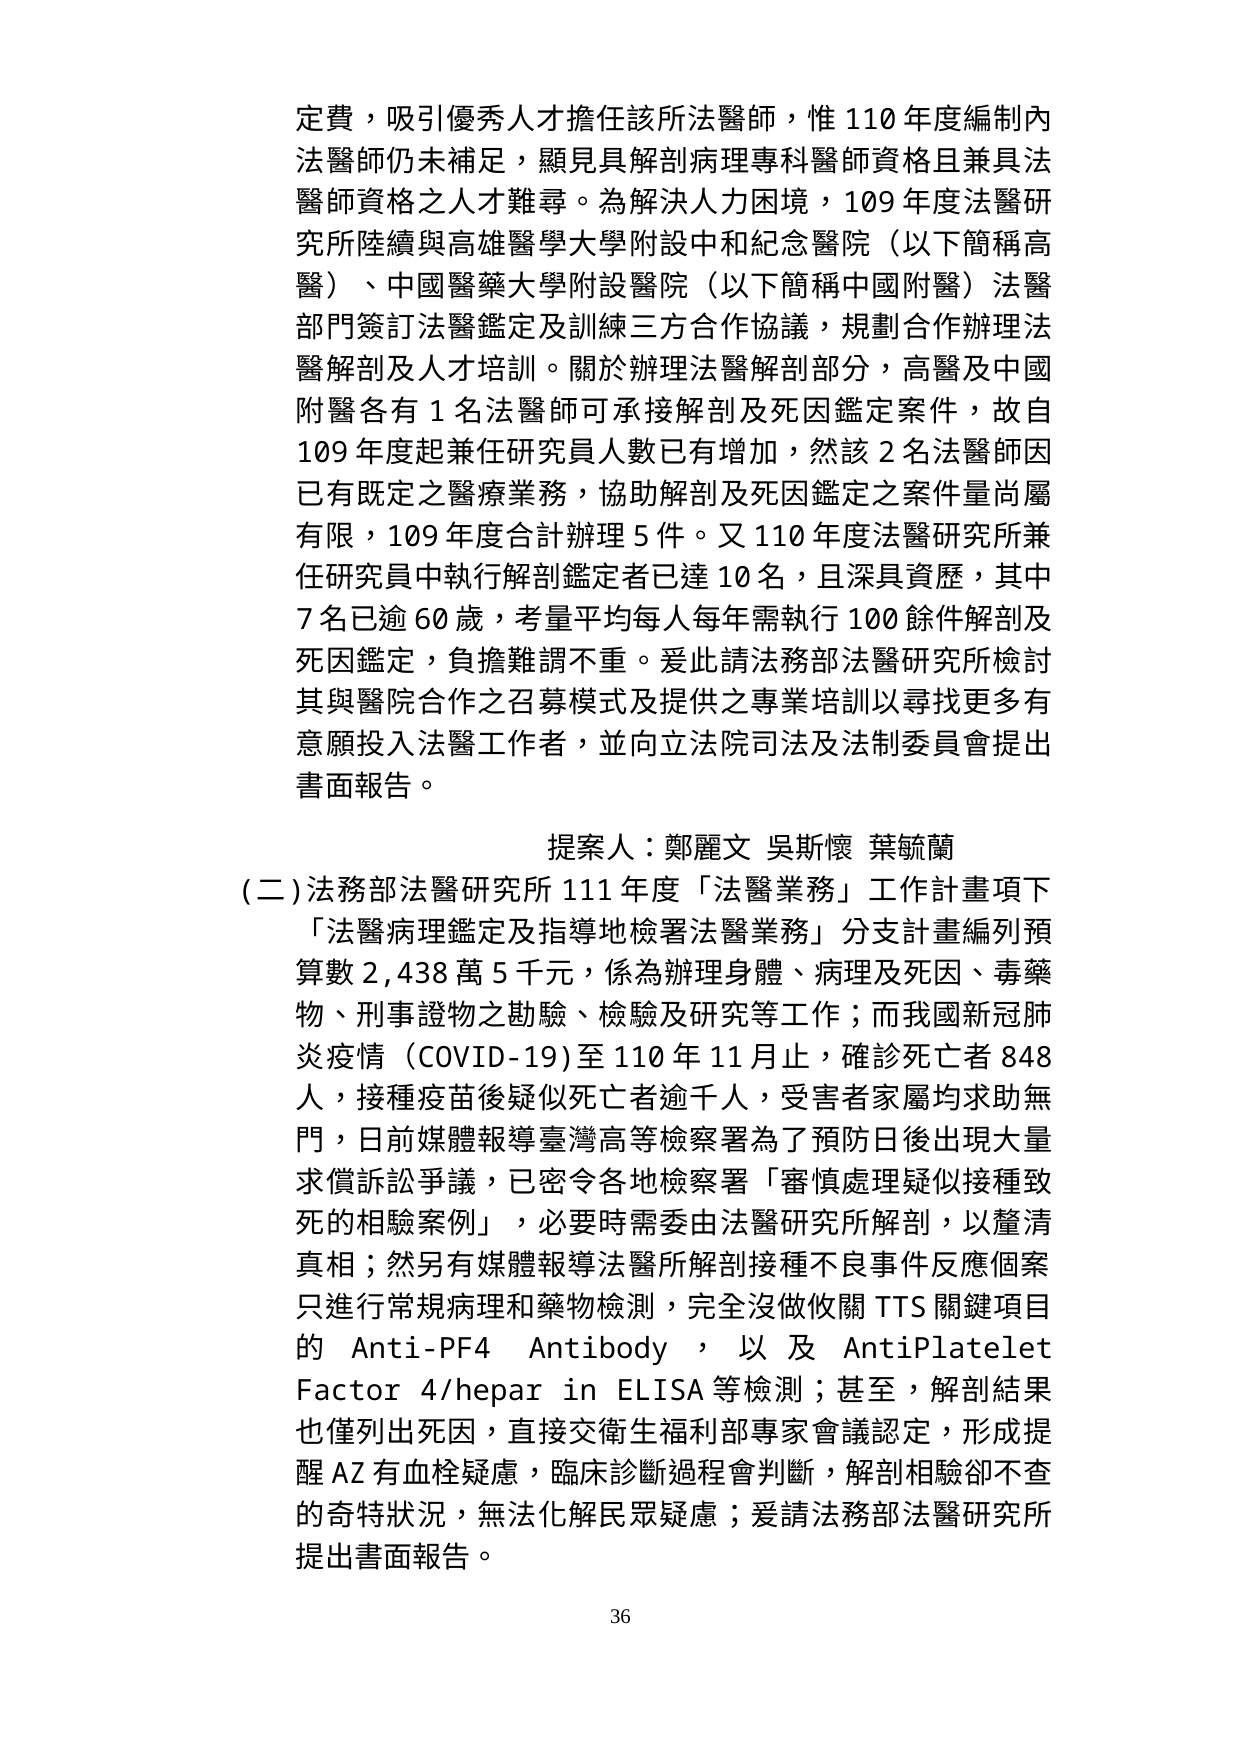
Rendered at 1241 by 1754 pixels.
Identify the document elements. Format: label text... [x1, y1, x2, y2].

text (一)法務部法醫研究所編制內法醫師需醫學院畢業並具備醫師、解剖病理專科醫師及法醫師證照，缺額1名已懸缺多年，主因係法醫師實質所得未及一般同等級醫師，待遇結構缺乏誘因，且職責繁重壓力大，解剖工作環境亦難以與醫院相比，升遷管道有限，故期透過調增編制內法醫師解剖鑑定費，吸引優秀人才擔任該所法醫師，惟110年度編制內法醫師仍未補足，顯見具解剖病理專科醫師資格且兼具法醫師資格之人才難尋。為解決人力困境，109年度法醫研究所陸續與高雄醫學大學附設中和紀念醫院（以下簡稱高醫）、中國醫藥大學附設醫院（以下簡稱中國附醫）法醫部門簽訂法醫鑑定及訓練三方合作協議，規劃合作辦理法醫解剖及人才培訓。關於辦理法醫解剖部分，高醫及中國附醫各有1名法醫師可承接解剖及死因鑑定案件，故自109年度起兼任研究員人數已有增加，然該2名法醫師因已有既定之醫療業務，協助解剖及死因鑑定之案件量尚屬有限，109年度合計辦理5件。又110年度法醫研究所兼任研究員中執行解剖鑑定者已達10名，且深具資歷，其中7名已逾60歲，考量平均每人每年需執行100餘件解剖及死因鑑定，負擔難謂不重。爰此請法務部法醫研究所檢討其與醫院合作之召募模式及提供之專業培訓以尋找更多有意願投入法醫工作者，並向立法院司法及法制委員會提出書面報告。 [237, 96, 1053, 804]
text (二)法務部法醫研究所111年度「法醫業務」工作計畫項下「法醫病理鑑定及指導地檢署法醫業務」分支計畫編列預算數2,438萬5千元，係為辦理身體、病理及死因、毒藥物、刑事證物之勘驗、檢驗及研究等工作；而我國新冠肺炎疫情（COVID-19)至110年11月止，確診死亡者848人，接種疫苗後疑似死亡者逾千人，受害者家屬均求助無門，日前媒體報導臺灣高等檢察署為了預防日後出現大量求償訴訟爭議，已密令各地檢察署「審慎處理疑似接種致死的相驗案例」，必要時需委由法醫研究所解剖，以釐清真相；然另有媒體報導法醫所解剖接種不良事件反應個案，只進行常規病理和藥物檢測，完全沒做攸關TTS關鍵項目的Anti-PF4 Antibody，以及AntiPlatelet Factor 4/hepar in ELISA等檢測；甚至，解剖結果也僅列出死因，直接交衛生福利部專家會議認定，形成提醒AZ有血栓疑慮，臨床診斷過程會判斷，解剖相驗卻不查的奇特狀況，無法化解民眾疑慮；爰請法務部法醫研究所提出書面報告。 [237, 867, 1053, 1575]
text 提案人：鄭麗文 吳斯懷 葉毓蘭 [547, 804, 1053, 867]
